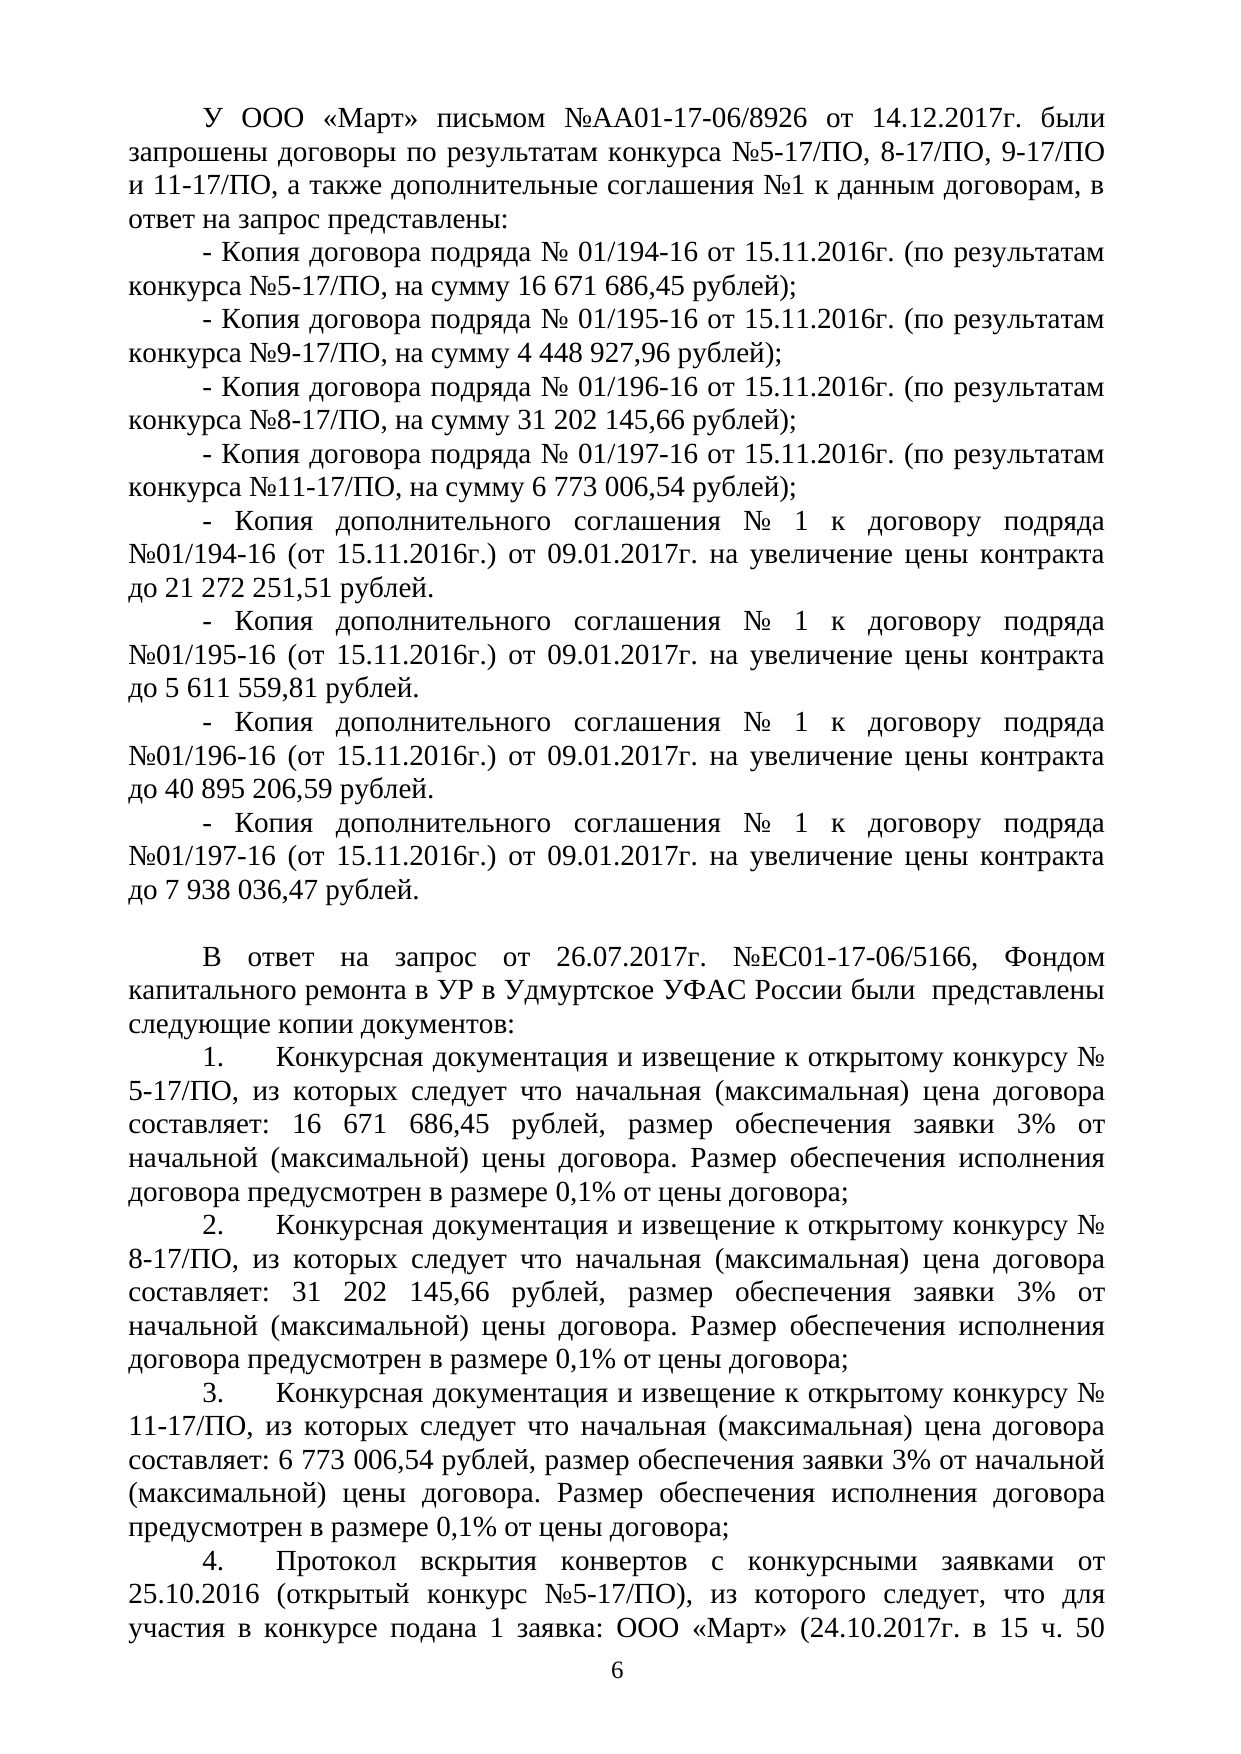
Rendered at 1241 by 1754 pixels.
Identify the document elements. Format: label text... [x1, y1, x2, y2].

text - Копия договора подряда № 01/195-16 от 15.11.2016г. (по результатам конкурса №9-17/ПО, на сумму 4 448 927,96 рублей); [128, 302, 1106, 369]
text 4. Протокол вскрытия конвертов с конкурсными заявками от 25.10.2016 (открытый конкурс №5-17/ПО), из которого следует, что для участия в конкурсе подана 1 заявка: ООО «Март» (24.10.2017г. в 15 ч. 50 [128, 1543, 1106, 1643]
text - Копия дополнительного соглашения № 1 к договору подряда №01/195-16 (от 15.11.2016г.) от 09.01.2017г. на увеличение цены контракта до 5 611 559,81 рублей. [128, 603, 1106, 704]
text 2. Конкурсная документация и извещение к открытому конкурсу № 8-17/ПО, из которых следует что начальная (максимальная) цена договора составляет: 31 202 145,66 рублей, размер обеспечения заявки 3% от начальной (максимальной) цены договора. Размер обеспечения исполнения договора предусмотрен в размере 0,1% от цены договора; [128, 1207, 1106, 1375]
text В ответ на запрос от 26.07.2017г. №ЕС01-17-06/5166, Фондом капитального ремонта в УР в Удмуртское УФАС России были представлены следующие копии документов: [128, 939, 1106, 1039]
text - Копия дополнительного соглашения № 1 к договору подряда №01/197-16 (от 15.11.2016г.) от 09.01.2017г. на увеличение цены контракта до 7 938 036,47 рублей. [128, 805, 1106, 905]
text 3. Конкурсная документация и извещение к открытому конкурсу № 11-17/ПО, из которых следует что начальная (максимальная) цена договора составляет: 6 773 006,54 рублей, размер обеспечения заявки 3% от начальной (максимальной) цены договора. Размер обеспечения исполнения договора предусмотрен в размере 0,1% от цены договора; [128, 1375, 1106, 1543]
text - Копия договора подряда № 01/196-16 от 15.11.2016г. (по результатам конкурса №8-17/ПО, на сумму 31 202 145,66 рублей); [128, 369, 1106, 436]
text 1. Конкурсная документация и извещение к открытому конкурсу № 5-17/ПО, из которых следует что начальная (максимальная) цена договора составляет: 16 671 686,45 рублей, размер обеспечения заявки 3% от начальной (максимальной) цены договора. Размер обеспечения исполнения договора предусмотрен в размере 0,1% от цены договора; [128, 1039, 1106, 1207]
text - Копия договора подряда № 01/197-16 от 15.11.2016г. (по результатам конкурса №11-17/ПО, на сумму 6 773 006,54 рублей); [128, 436, 1106, 503]
text У ООО «Март» письмом №АА01-17-06/8926 от 14.12.2017г. были запрошены договоры по результатам конкурса №5-17/ПО, 8-17/ПО, 9-17/ПО и 11-17/ПО, а также дополнительные соглашения №1 к данным договорам, в ответ на запрос представлены: [128, 100, 1106, 234]
text - Копия дополнительного соглашения № 1 к договору подряда №01/194-16 (от 15.11.2016г.) от 09.01.2017г. на увеличение цены контракта до 21 272 251,51 рублей. [128, 503, 1106, 603]
text - Копия дополнительного соглашения № 1 к договору подряда №01/196-16 (от 15.11.2016г.) от 09.01.2017г. на увеличение цены контракта до 40 895 206,59 рублей. [128, 704, 1106, 805]
text - Копия договора подряда № 01/194-16 от 15.11.2016г. (по результатам конкурса №5-17/ПО, на сумму 16 671 686,45 рублей); [128, 234, 1106, 302]
